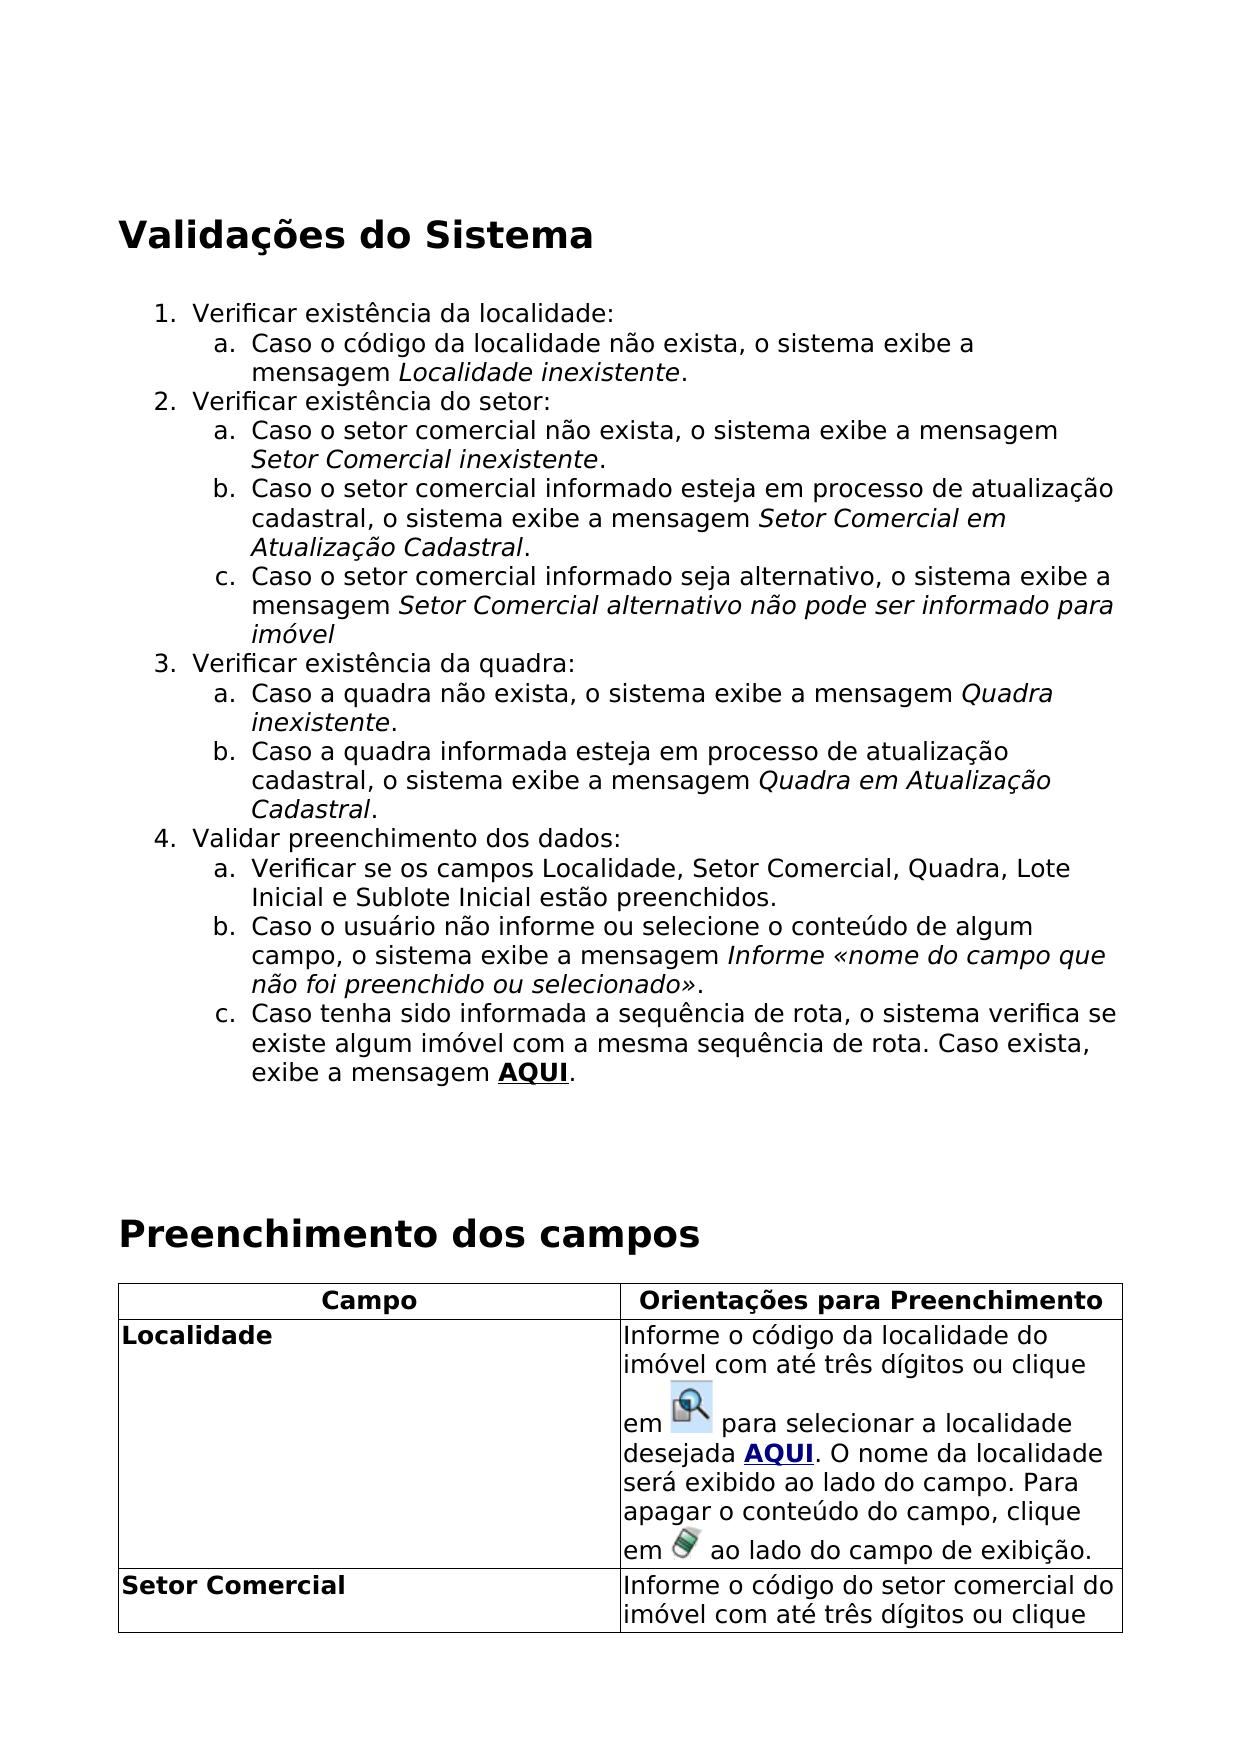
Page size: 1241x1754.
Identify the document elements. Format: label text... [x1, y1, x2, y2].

list Caso tenha sido informada a sequência de rota, o sistema verifica se existe algum imóvel com a mesma sequência de rota. Caso exista, exibe a mensagem AQUI. [236, 999, 1122, 1087]
list Caso a quadra informada esteja em processo de atualização cadastral, o sistema exibe a mensagem Quadra em Atualização Cadastral. [236, 737, 1122, 824]
table_header Orientações para Preenchimento [621, 1284, 1122, 1318]
subtitle Validações do Sistema [118, 214, 1122, 258]
picture [670, 1526, 702, 1560]
picture [670, 1379, 713, 1433]
list Caso o setor comercial informado seja alternativo, o sistema exibe a mensagem Setor Comercial alternativo não pode ser informado para imóvel [236, 562, 1122, 649]
table_cell Localidade [119, 1320, 620, 1568]
table_cell Setor Comercial [119, 1569, 620, 1632]
table_header Campo [119, 1284, 620, 1318]
list Verificar existência da localidade: [177, 299, 1122, 329]
table_cell Informe o código da localidade do imóvel com até três dígitos ou clique em para selecionar a localidade desejada AQUI. O nome da localidade será exibido ao lado do campo. Para apagar o conteúdo do campo, clique em ao lado do campo de exibição. [621, 1320, 1122, 1568]
list Verificar existência da quadra: [177, 649, 1122, 679]
list Validar preenchimento dos dados: [177, 824, 1122, 854]
list Caso o código da localidade não exista, o sistema exibe a mensagem Localidade inexistente. [236, 329, 1122, 387]
list Caso o setor comercial não exista, o sistema exibe a mensagem Setor Comercial inexistente. [236, 416, 1122, 474]
list Verificar existência do setor: [177, 387, 1122, 416]
list Caso o usuário não informe ou selecione o conteúdo de algum campo, o sistema exibe a mensagem Informe «nome do campo que não foi preenchido ou selecionado». [236, 912, 1122, 999]
list Verificar se os campos Localidade, Setor Comercial, Quadra, Lote Inicial e Sublote Inicial estão preenchidos. [236, 854, 1122, 912]
list Caso o setor comercial informado esteja em processo de atualização cadastral, o sistema exibe a mensagem Setor Comercial em Atualização Cadastral. [236, 474, 1122, 562]
subtitle Preenchimento dos campos [118, 1212, 1122, 1256]
table_cell Informe o código do setor comercial do imóvel com até três dígitos ou clique [621, 1569, 1122, 1632]
list Caso a quadra não exista, o sistema exibe a mensagem Quadra inexistente. [236, 679, 1122, 737]
